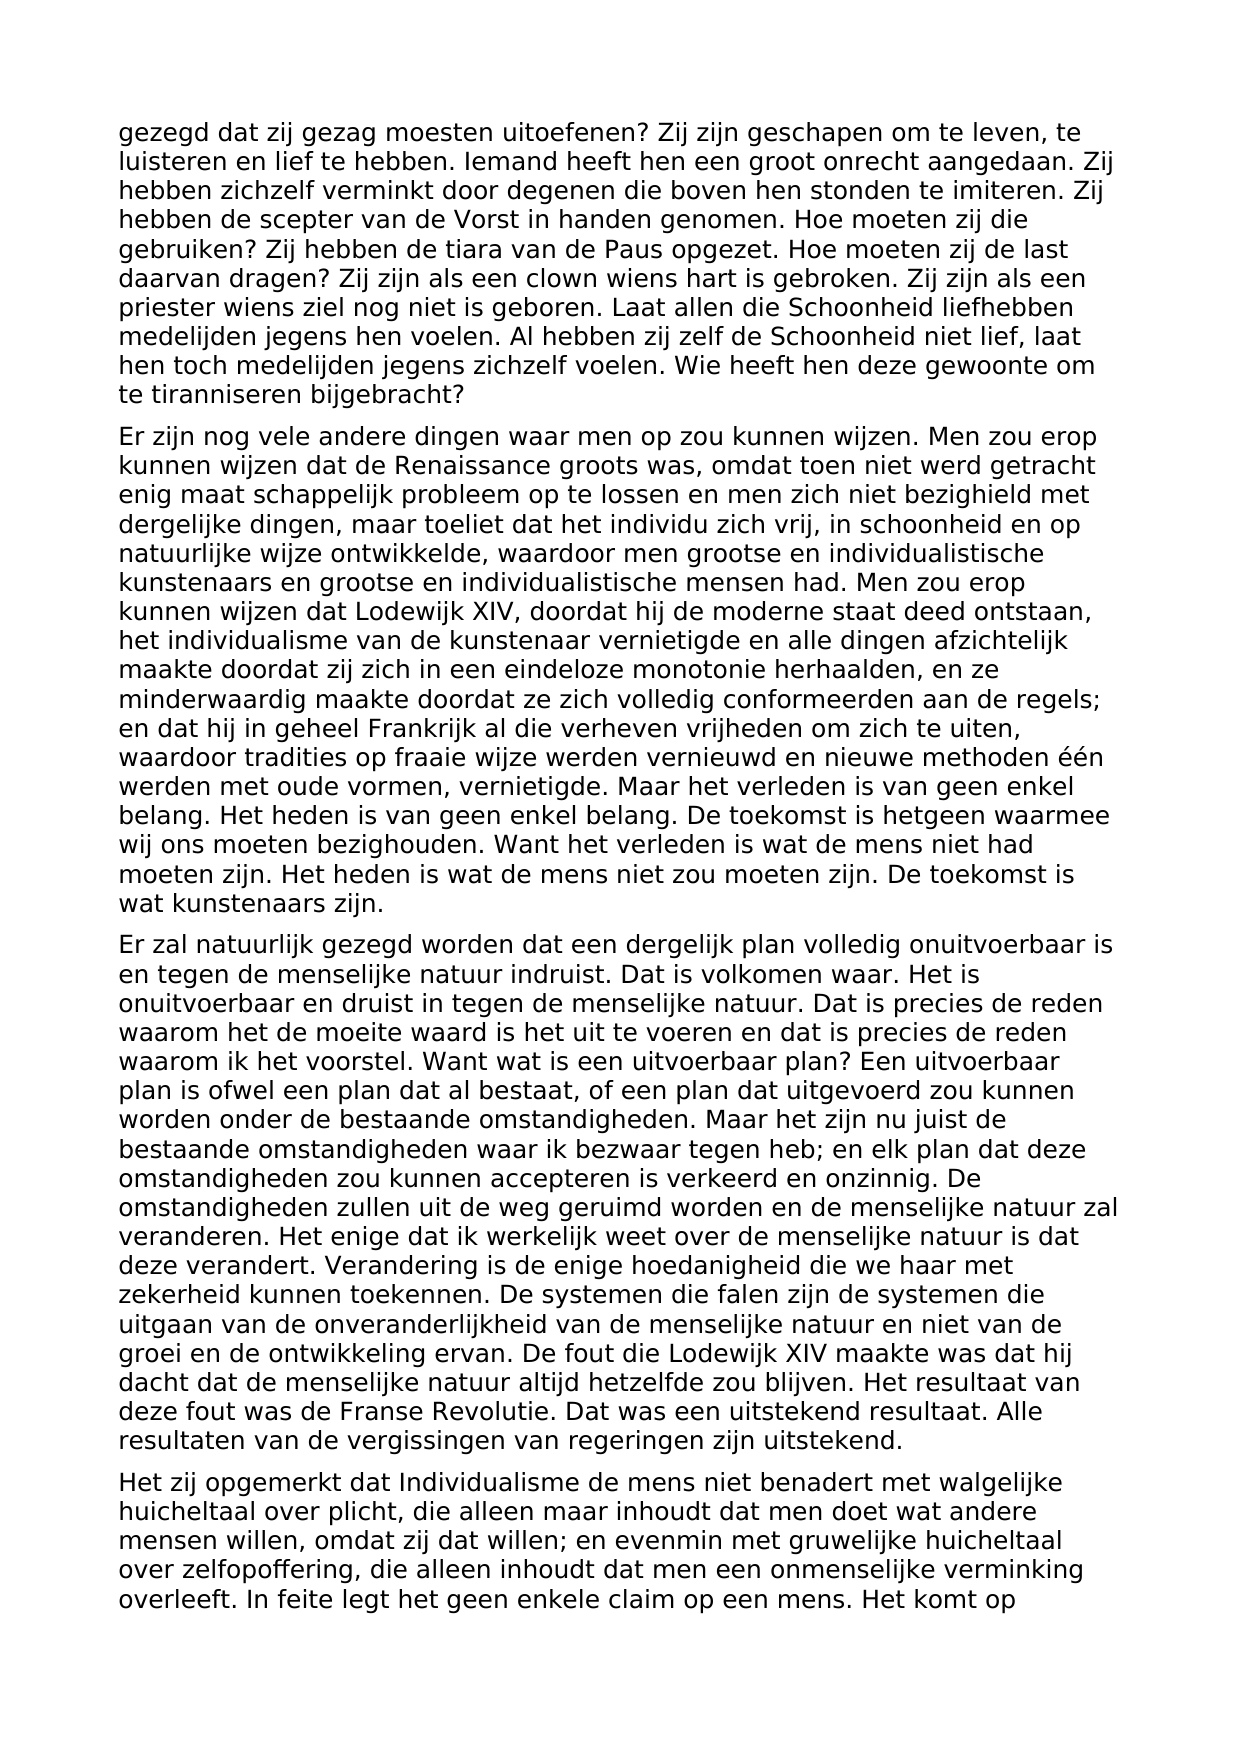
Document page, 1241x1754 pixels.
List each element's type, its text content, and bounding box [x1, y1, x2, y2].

text Er zijn nog vele andere dingen waar men op zou kunnen wijzen. Men zou erop kunnen wijzen dat de Renaissance groots was, omdat toen niet werd getracht enig maat schappelijk probleem op te lossen en men zich niet bezighield met dergelijke dingen, maar toeliet dat het individu zich vrij, in schoonheid en op natuurlijke wijze ontwikkelde, waardoor men grootse en individualistische kunstenaars en grootse en individualistische mensen had. Men zou erop kunnen wijzen dat Lodewijk XIV, doordat hij de moderne staat deed ontstaan, het individualisme van de kunstenaar vernietigde en alle dingen afzichtelijk maakte doordat zij zich in een eindeloze monotonie herhaalden, en ze minderwaardig maakte doordat ze zich volledig conformeerden aan de regels; en dat hij in geheel Frankrijk al die verheven vrijheden om zich te uiten, waardoor tradities op fraaie wijze werden vernieuwd en nieuwe methoden één werden met oude vormen, vernietigde. Maar het verleden is van geen enkel belang. Het heden is van geen enkel belang. De toekomst is hetgeen waarmee wij ons moeten bezighouden. Want het verleden is wat de mens niet had moeten zijn. Het heden is wat de mens niet zou moeten zijn. De toekomst is wat kunstenaars zijn. [118, 422, 1122, 918]
text Er zal natuurlijk gezegd worden dat een dergelijk plan volledig onuitvoerbaar is en tegen de menselijke natuur indruist. Dat is volkomen waar. Het is onuitvoerbaar en druist in tegen de menselijke natuur. Dat is precies de reden waarom het de moeite waard is het uit te voeren en dat is precies de reden waarom ik het voorstel. Want wat is een uitvoerbaar plan? Een uitvoerbaar plan is ofwel een plan dat al bestaat, of een plan dat uitgevoerd zou kunnen worden onder de bestaande omstandigheden. Maar het zijn nu juist de bestaande omstandigheden waar ik bezwaar tegen heb; en elk plan dat deze omstandigheden zou kunnen accepteren is verkeerd en onzinnig. De omstandigheden zullen uit de weg geruimd worden en de menselijke natuur zal veranderen. Het enige dat ik werkelijk weet over de menselijke natuur is dat deze verandert. Verandering is de enige hoedanigheid die we haar met zekerheid kunnen toekennen. De systemen die falen zijn de systemen die uitgaan van de onveranderlijkheid van de menselijke natuur en niet van de groei en de ontwikkeling ervan. De fout die Lodewijk XIV maakte was dat hij dacht dat de menselijke natuur altijd hetzelfde zou blijven. Het resultaat van deze fout was de Franse Revolutie. Dat was een uitstekend resultaat. Alle resultaten van de vergissingen van regeringen zijn uitstekend. [118, 931, 1122, 1456]
text Het zij opgemerkt dat Individualisme de mens niet benadert met walgelijke huicheltaal over plicht, die alleen maar inhoudt dat men doet wat andere mensen willen, omdat zij dat willen; en evenmin met gruwelijke huicheltaal over zelfopoffering, die alleen inhoudt dat men een onmenselijke verminking overleeft. In feite legt het geen enkele claim op een mens. Het komt op [118, 1468, 1122, 1614]
text gezegd dat zij gezag moesten uitoefenen? Zij zijn geschapen om te leven, te luisteren en lief te hebben. Iemand heeft hen een groot onrecht aangedaan. Zij hebben zichzelf verminkt door degenen die boven hen stonden te imiteren. Zij hebben de scepter van de Vorst in handen genomen. Hoe moeten zij die gebruiken? Zij hebben de tiara van de Paus opgezet. Hoe moeten zij de last daarvan dragen? Zij zijn als een clown wiens hart is gebroken. Zij zijn als een priester wiens ziel nog niet is geboren. Laat allen die Schoonheid liefhebben medelijden jegens hen voelen. Al hebben zij zelf de Schoonheid niet lief, laat hen toch medelijden jegens zichzelf voelen. Wie heeft hen deze gewoonte om te tiranniseren bijgebracht? [118, 118, 1122, 410]
